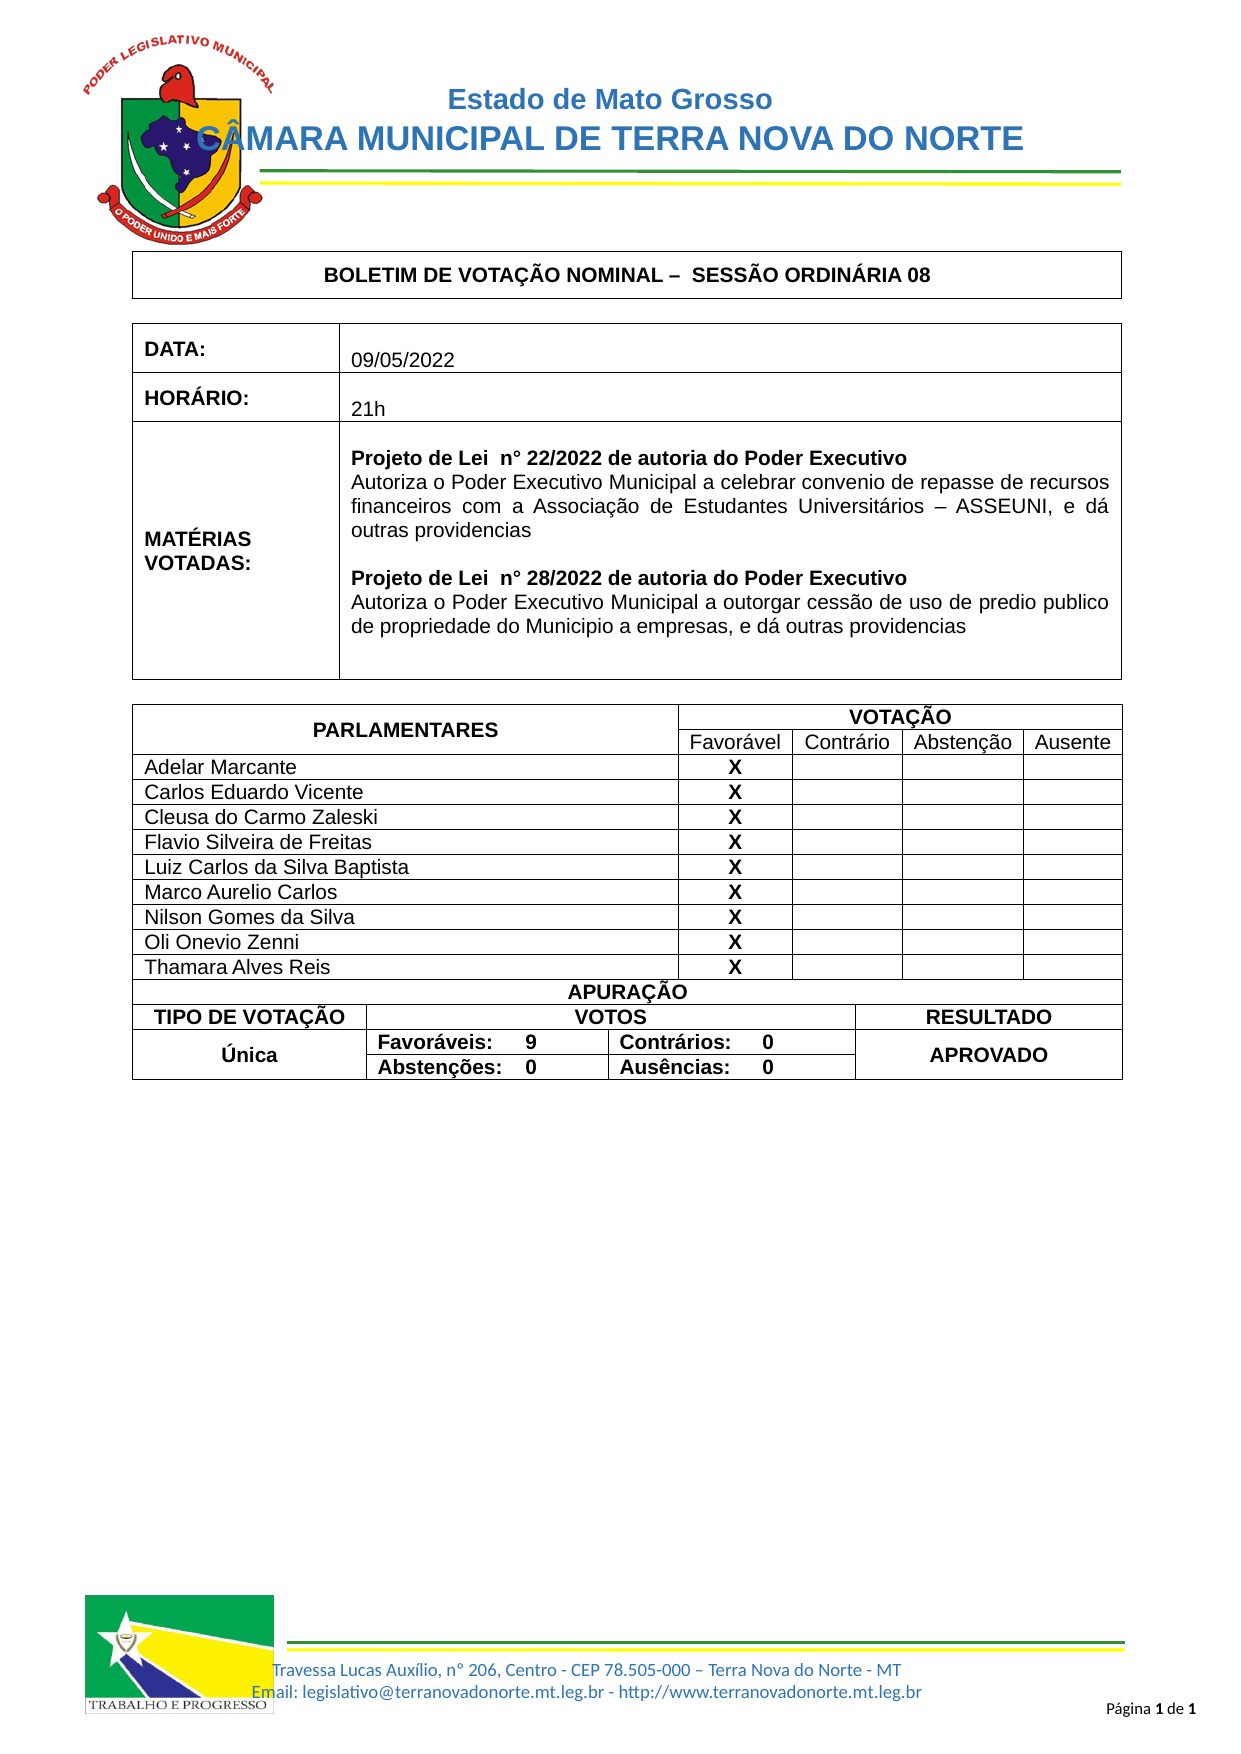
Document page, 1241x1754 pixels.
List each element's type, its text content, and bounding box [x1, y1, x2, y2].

table_cell Luiz Carlos da Silva Baptista [133, 855, 678, 879]
table_cell HORÁRIO: [133, 373, 339, 421]
table_cell [1024, 780, 1122, 804]
table_cell RESULTADO [856, 1005, 1122, 1029]
table_cell [793, 855, 902, 879]
table_header BOLETIM DE VOTAÇÃO NOMINAL – SESSÃO ORDINÁRIA 08 [133, 252, 1121, 298]
table_cell X [679, 880, 792, 904]
table_cell [903, 930, 1023, 954]
table_cell Contrário [793, 730, 902, 754]
table_cell Ausências: [609, 1055, 751, 1079]
table_cell [903, 780, 1023, 804]
table_header DATA: [133, 324, 339, 372]
table_cell Ausente [1024, 730, 1122, 754]
table_cell [903, 805, 1023, 829]
table_cell 21h [340, 373, 1121, 421]
table_cell Marco Aurelio Carlos [133, 880, 678, 904]
table_cell APURAÇÃO [133, 980, 1122, 1004]
table_cell [1024, 805, 1122, 829]
table_cell TIPO DE VOTAÇÃO [133, 1005, 366, 1029]
table_cell [903, 855, 1023, 879]
table_cell [1024, 880, 1122, 904]
table_cell Única [133, 1030, 366, 1079]
picture [85, 1595, 274, 1714]
table_cell Favorável [679, 730, 792, 754]
table_cell Adelar Marcante [133, 755, 678, 779]
table_cell X [679, 755, 792, 779]
table_cell X [679, 780, 792, 804]
table_cell [1024, 855, 1122, 879]
table_cell [903, 880, 1023, 904]
table_cell [1024, 755, 1122, 779]
picture [80, 30, 278, 247]
table_cell 0 [514, 1055, 608, 1079]
table_cell [793, 755, 902, 779]
table_cell [1024, 955, 1122, 979]
table_cell Favoráveis: [367, 1030, 514, 1054]
table_cell X [679, 905, 792, 929]
table_cell [1024, 830, 1122, 854]
table_cell Contrários: [609, 1030, 751, 1054]
table_cell [1024, 930, 1122, 954]
table_cell X [679, 830, 792, 854]
table_cell Carlos Eduardo Vicente [133, 780, 678, 804]
table_cell [793, 905, 902, 929]
table_cell [903, 955, 1023, 979]
table_cell Abstenções: [367, 1055, 514, 1079]
table_cell [793, 930, 902, 954]
table_cell [903, 905, 1023, 929]
table_cell [903, 755, 1023, 779]
table_cell [903, 830, 1023, 854]
table_cell [793, 880, 902, 904]
table_cell Oli Onevio Zenni [133, 930, 678, 954]
table_cell 0 [751, 1055, 855, 1079]
table_cell Nilson Gomes da Silva [133, 905, 678, 929]
table_cell 9 [514, 1030, 608, 1054]
table_cell [793, 780, 902, 804]
table_cell Cleusa do Carmo Zaleski [133, 805, 678, 829]
table_header 09/05/2022 [340, 324, 1121, 372]
table_header PARLAMENTARES [133, 705, 678, 754]
table_cell X [679, 955, 792, 979]
table_cell MATÉRIAS VOTADAS: [133, 422, 339, 679]
table_cell Flavio Silveira de Freitas [133, 830, 678, 854]
table_cell 0 [751, 1030, 855, 1054]
table_cell X [679, 930, 792, 954]
table_cell Abstenção [903, 730, 1023, 754]
table_cell [793, 805, 902, 829]
table_header VOTAÇÃO [679, 705, 1122, 729]
table_cell APROVADO [856, 1030, 1122, 1079]
table_cell X [679, 805, 792, 829]
table_cell [793, 830, 902, 854]
table_cell [1024, 905, 1122, 929]
table_cell X [679, 855, 792, 879]
table_cell VOTOS [367, 1005, 855, 1029]
table_cell [793, 955, 902, 979]
table_cell Thamara Alves Reis [133, 955, 678, 979]
table_cell Projeto de Lei n° 22/2022 de autoria do Poder Executivo Autoriza o Poder Executivo Municipal a celebrar convenio de repasse de recursos financeiros com a Associação de Estudantes Universitários – ASSEUNI, e dá outras providencias Projeto de Lei n° 28/2022 de autoria do Poder Executivo Autoriza o Poder Executivo Municipal a outorgar cessão de uso de predio publico de propriedade do Municipio a empresas, e dá outras providencias [340, 422, 1121, 679]
